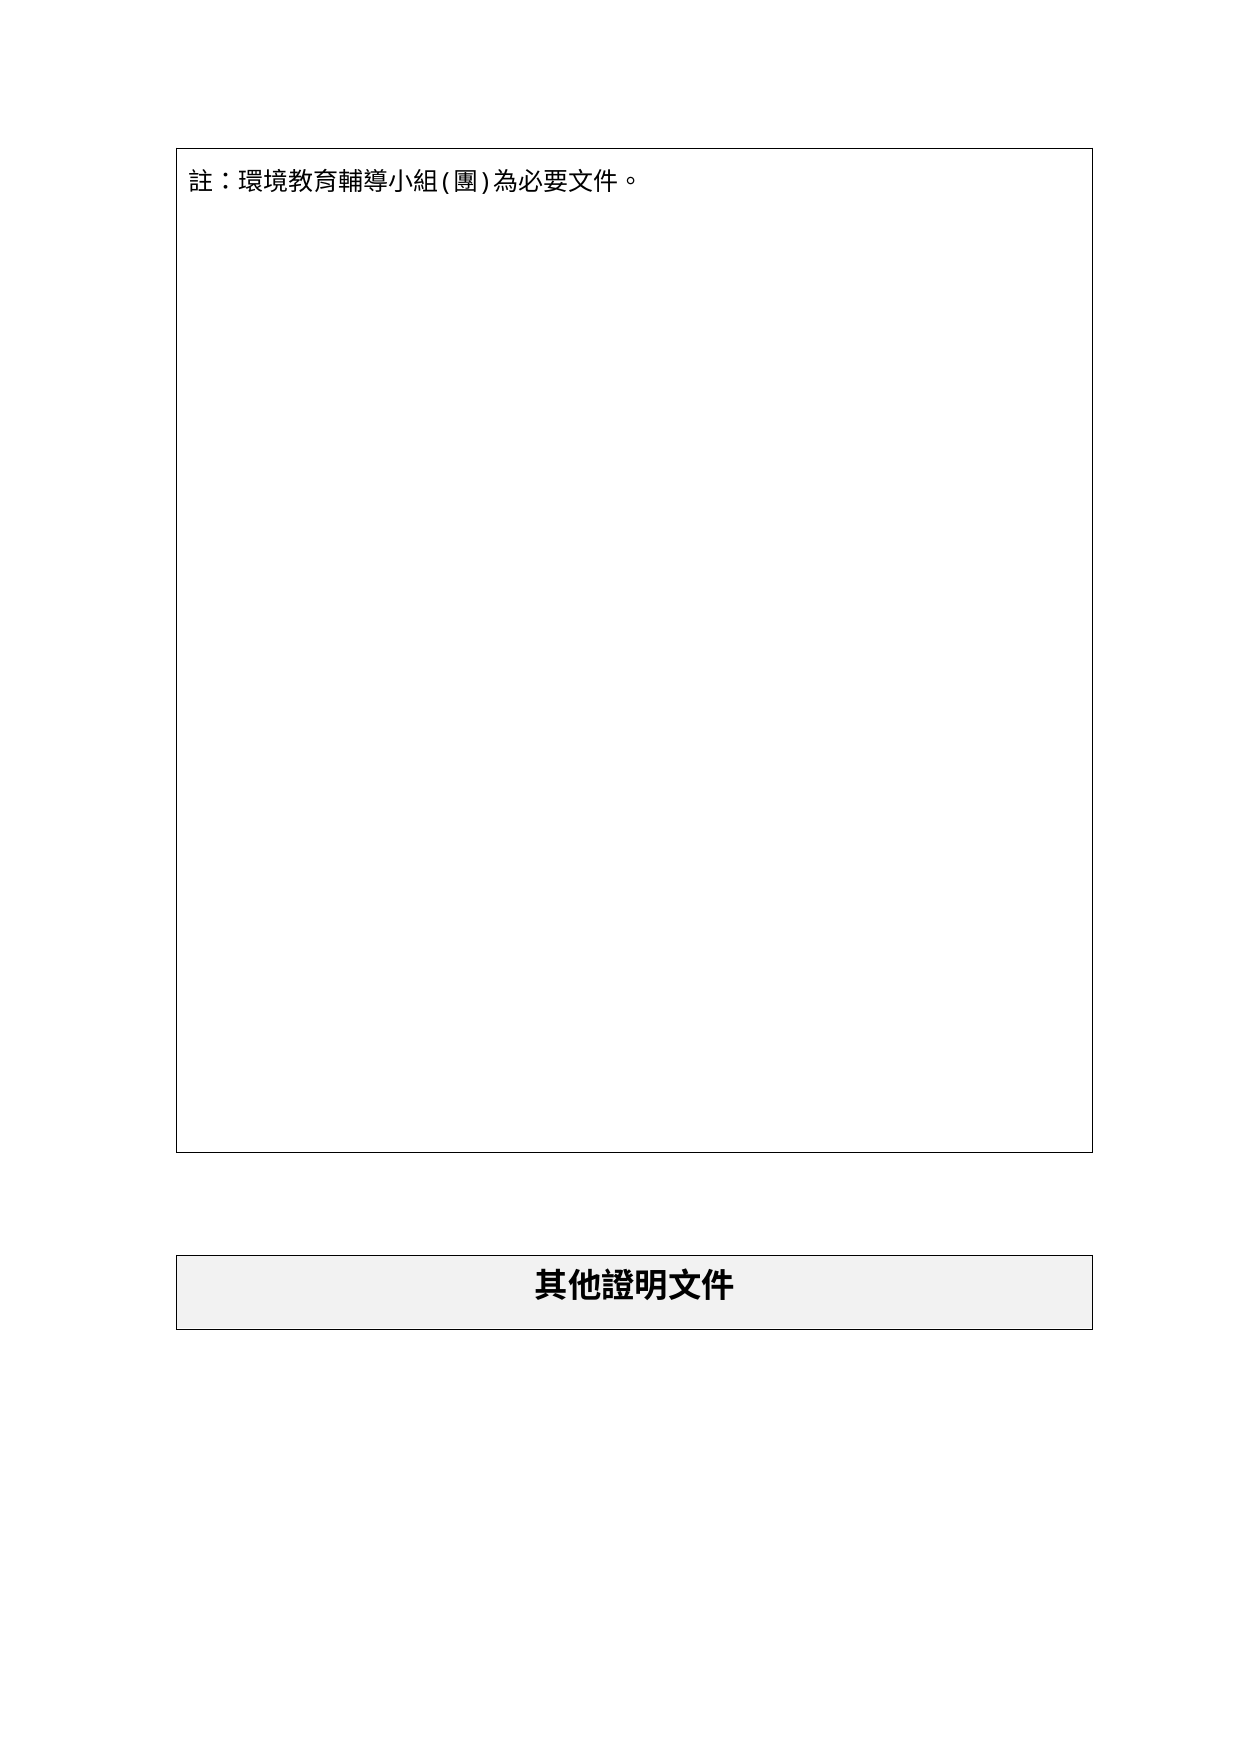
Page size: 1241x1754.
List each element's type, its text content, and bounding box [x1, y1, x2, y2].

table_cell 註：環境教育輔導小組(團)為必要文件。 [177, 149, 1092, 1152]
table_header 其他證明文件 [177, 1256, 1092, 1328]
